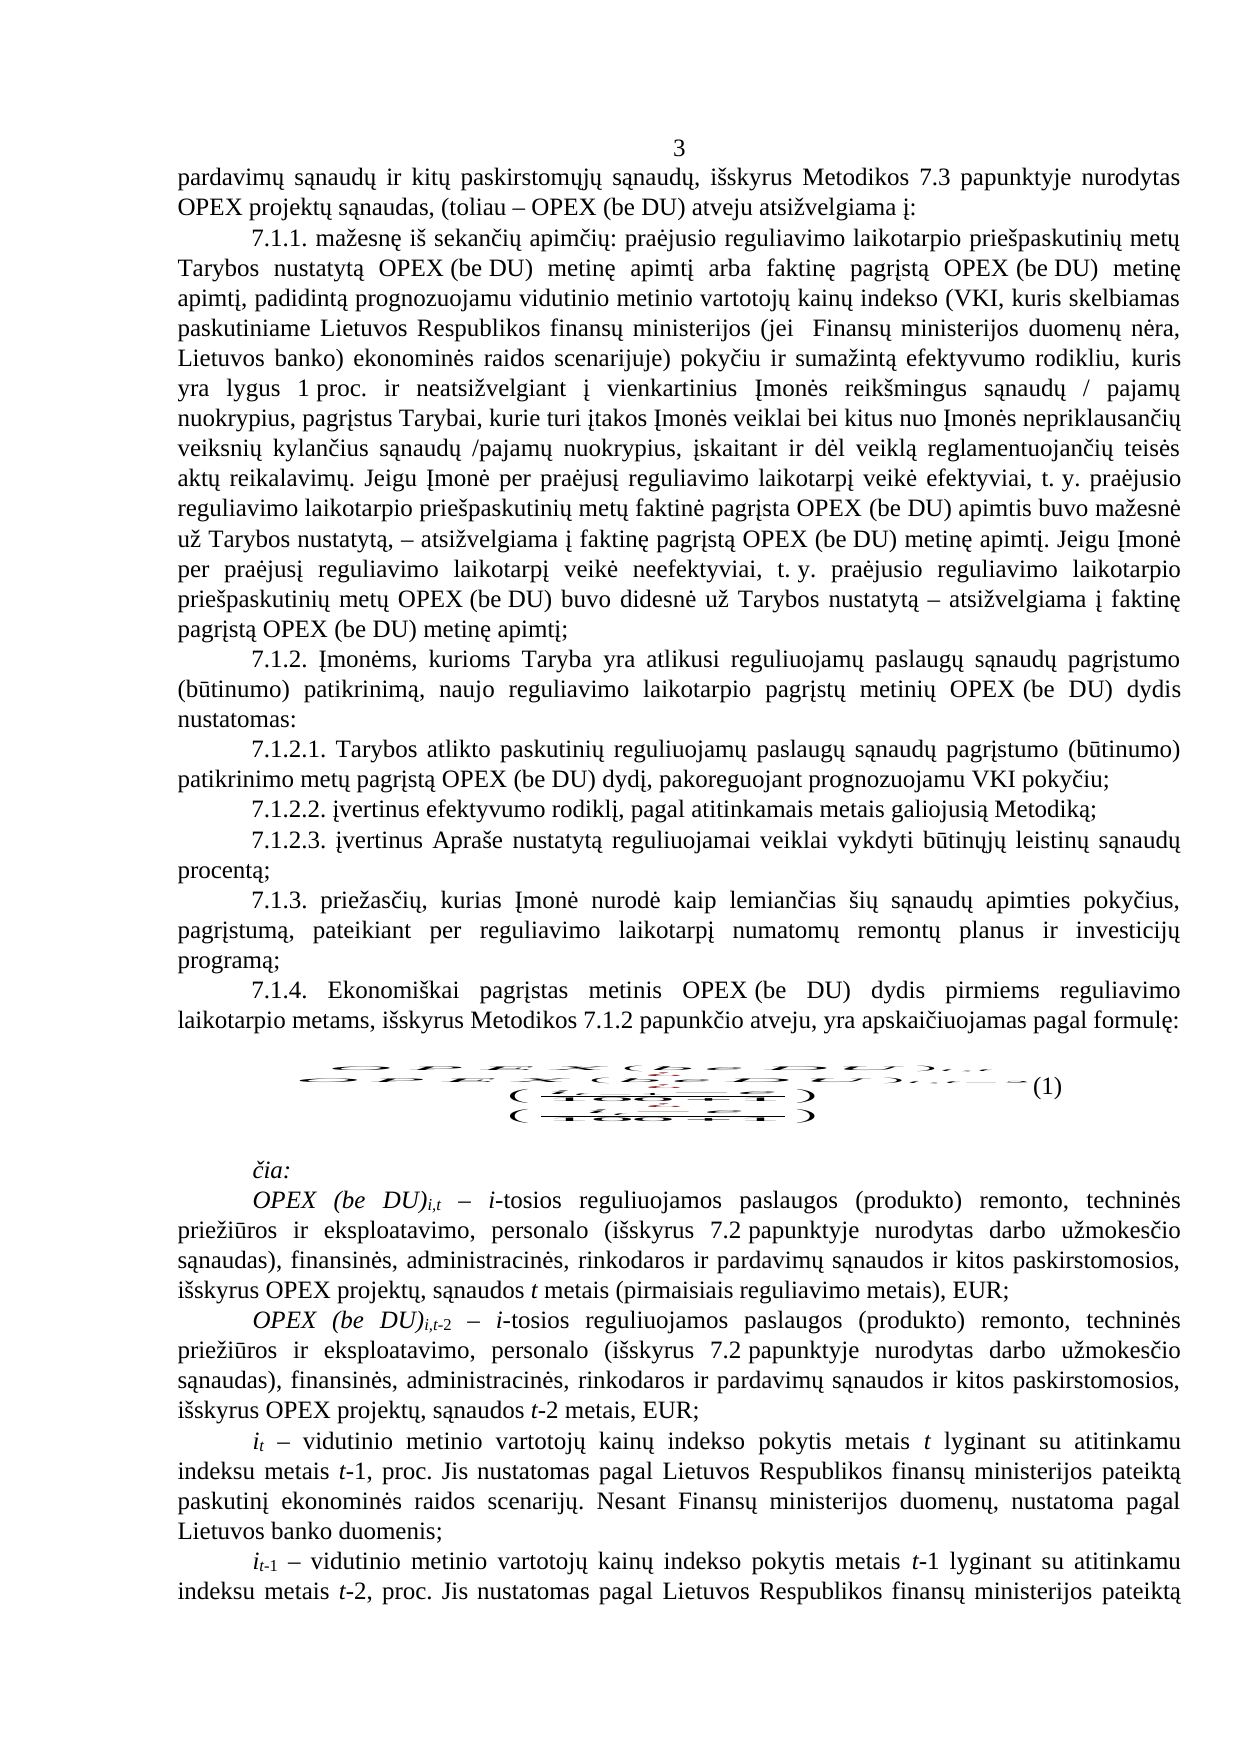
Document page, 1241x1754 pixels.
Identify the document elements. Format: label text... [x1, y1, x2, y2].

text 7.1.2.2. įvertinus efektyvumo rodiklį, pagal atitinkamais metais galiojusią Metodiką; [177, 794, 1181, 823]
text 7.1.2.3. įvertinus Apraše nustatytą reguliuojamai veiklai vykdyti būtinųjų leistinų sąnaudų procentą; [177, 825, 1181, 883]
text (1) [177, 1066, 1181, 1123]
text 7.1.1. mažesnę iš sekančių apimčių: praėjusio reguliavimo laikotarpio priešpaskutinių metų Tarybos nustatytą OPEX (be DU) metinę apimtį arba faktinę pagrįstą OPEX (be DU) metinę apimtį, padidintą prognozuojamu vidutinio metinio vartotojų kainų indekso (VKI, kuris skelbiamas paskutiniame Lietuvos Respublikos finansų ministerijos (jei Finansų ministerijos duomenų nėra, Lietuvos banko) ekonominės raidos scenarijuje) pokyčiu ir sumažintą efektyvumo rodikliu, kuris yra lygus 1 proc. ir neatsižvelgiant į vienkartinius Įmonės reikšmingus sąnaudų / pajamų nuokrypius, pagrįstus Tarybai, kurie turi įtakos Įmonės veiklai bei kitus nuo Įmonės nepriklausančių veiksnių kylančius sąnaudų /pajamų nuokrypius, įskaitant ir dėl veiklą reglamentuojančių teisės aktų reikalavimų. Jeigu Įmonė per praėjusį reguliavimo laikotarpį veikė efektyviai, t. y. praėjusio reguliavimo laikotarpio priešpaskutinių metų faktinė pagrįsta OPEX (be DU) apimtis buvo mažesnė už Tarybos nustatytą, – atsižvelgiama į faktinę pagrįstą OPEX (be DU) metinę apimtį. Jeigu Įmonė per praėjusį reguliavimo laikotarpį veikė neefektyviai, t. y. praėjusio reguliavimo laikotarpio priešpaskutinių metų OPEX (be DU) buvo didesnė už Tarybos nustatytą – atsižvelgiama į faktinę pagrįstą OPEX (be DU) metinę apimtį; [177, 223, 1181, 643]
text it – vidutinio metinio vartotojų kainų indekso pokytis metais t lyginant su atitinkamu indeksu metais t-1, proc. Jis nustatomas pagal Lietuvos Respublikos finansų ministerijos pateiktą paskutinį ekonominės raidos scenarijų. Nesant Finansų ministerijos duomenų, nustatoma pagal Lietuvos banko duomenis; [177, 1426, 1181, 1545]
text 7.1.2. Įmonėms, kurioms Taryba yra atlikusi reguliuojamų paslaugų sąnaudų pagrįstumo (būtinumo) patikrinimą, naujo reguliavimo laikotarpio pagrįstų metinių OPEX (be DU) dydis nustatomas: [177, 644, 1181, 733]
text OPEX (be DU)i,t – i-tosios reguliuojamos paslaugos (produkto) remonto, techninės priežiūros ir eksploatavimo, personalo (išskyrus 7.2 papunktyje nurodytas darbo užmokesčio sąnaudas), finansinės, administracinės, rinkodaros ir pardavimų sąnaudos ir kitos paskirstomosios, išskyrus OPEX projektų, sąnaudos t metais (pirmaisiais reguliavimo metais), EUR; [177, 1185, 1181, 1304]
text it-1 – vidutinio metinio vartotojų kainų indekso pokytis metais t-1 lyginant su atitinkamu indeksu metais t-2, proc. Jis nustatomas pagal Lietuvos Respublikos finansų ministerijos pateiktą [177, 1546, 1181, 1605]
text 7.1.2.1. Tarybos atlikto paskutinių reguliuojamų paslaugų sąnaudų pagrįstumo (būtinumo) patikrinimo metų pagrįstą OPEX (be DU) dydį, pakoreguojant prognozuojamu VKI pokyčiu; [177, 734, 1181, 793]
text pardavimų sąnaudų ir kitų paskirstomųjų sąnaudų, išskyrus Metodikos 7.3 papunktyje nurodytas OPEX projektų sąnaudas, (toliau – OPEX (be DU) atveju atsižvelgiama į: [177, 162, 1181, 221]
text 7.1.3. priežasčių, kurias Įmonė nurodė kaip lemiančias šių sąnaudų apimties pokyčius, pagrįstumą, pateikiant per reguliavimo laikotarpį numatomų remontų planus ir investicijų programą; [177, 885, 1181, 974]
text OPEX (be DU)i,t-2 – i-tosios reguliuojamos paslaugos (produkto) remonto, techninės priežiūros ir eksploatavimo, personalo (išskyrus 7.2 papunktyje nurodytas darbo užmokesčio sąnaudas), finansinės, administracinės, rinkodaros ir pardavimų sąnaudos ir kitos paskirstomosios, išskyrus OPEX projektų, sąnaudos t-2 metais, EUR; [177, 1305, 1181, 1424]
text 7.1.4. Ekonomiškai pagrįstas metinis OPEX (be DU) dydis pirmiems reguliavimo laikotarpio metams, išskyrus Metodikos 7.1.2 papunkčio atveju, yra apskaičiuojamas pagal formulę: [177, 975, 1181, 1034]
text čia: [177, 1155, 1181, 1183]
